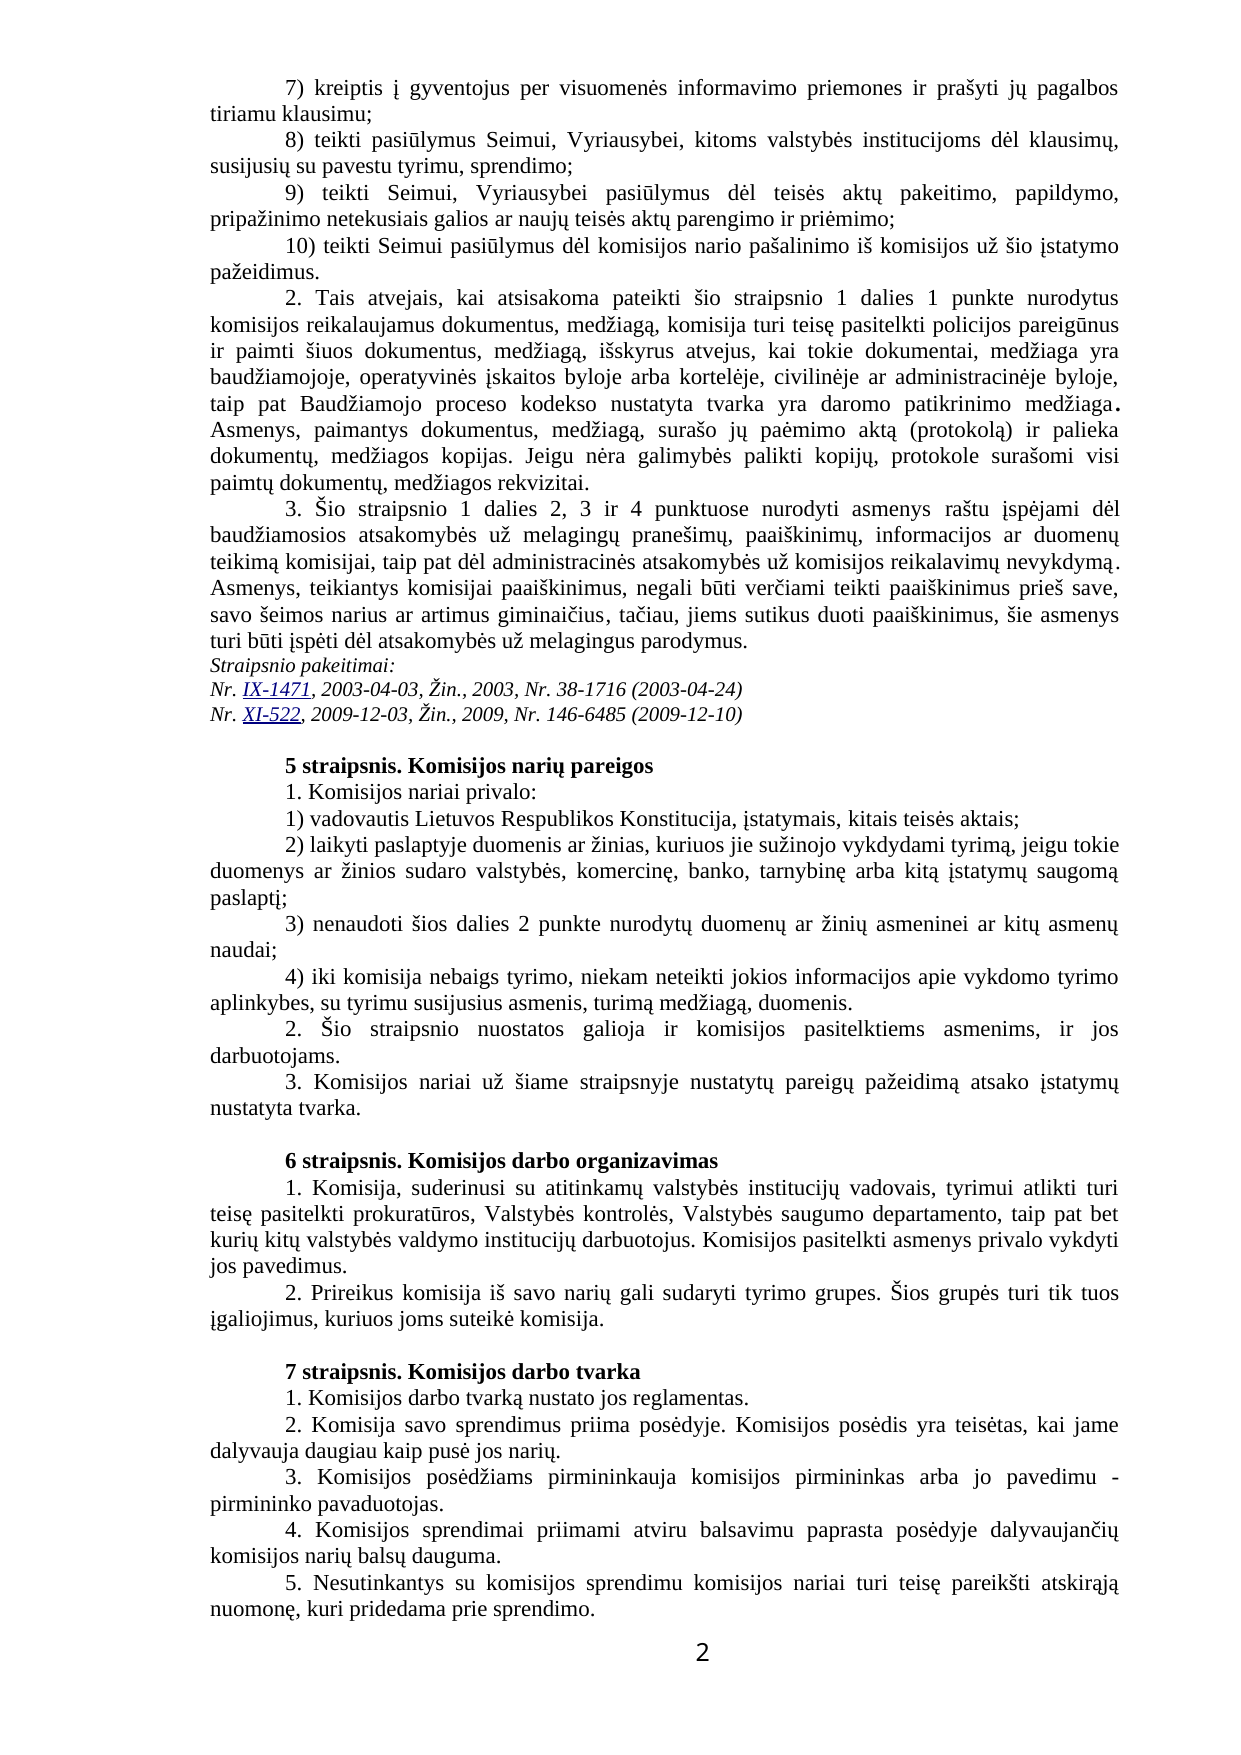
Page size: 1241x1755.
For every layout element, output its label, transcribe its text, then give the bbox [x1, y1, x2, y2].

text 3. Šio straipsnio 1 dalies 2, 3 ir 4 punktuose nurodyti asmenys raštu įspėjami dėl baudžiamosios atsakomybės už melagingų pranešimų, paaiškinimų, informacijos ar duomenų teikimą komisijai, taip pat dėl administracinės atsakomybės už komisijos reikalavimų nevykdymą. Asmenys, teikiantys komisijai paaiškinimus, negali būti verčiami teikti paaiškinimus prieš save, savo šeimos narius ar artimus giminaičius, tačiau, jiems sutikus duoti paaiškinimus, šie asmenys turi būti įspėti dėl atsakomybės už melagingus parodymus. [210, 495, 1120, 653]
text 7 straipsnis. Komisijos darbo tvarka [210, 1358, 1120, 1384]
text 7) kreiptis į gyventojus per visuomenės informavimo priemones ir prašyti jų pagalbos tiriamu klausimu; [210, 73, 1120, 126]
text 3. Komisijos posėdžiams pirmininkauja komisijos pirmininkas arba jo pavedimu - pirmininko pavaduotojas. [210, 1463, 1120, 1516]
text 1) vadovautis Lietuvos Respublikos Konstitucija, įstatymais, kitais teisės aktais; [210, 804, 1120, 831]
text 9) teikti Seimui, Vyriausybei pasiūlymus dėl teisės aktų pakeitimo, papildymo, pripažinimo netekusiais galios ar naujų teisės aktų parengimo ir priėmimo; [210, 179, 1120, 232]
text 2. Prireikus komisija iš savo narių gali sudaryti tyrimo grupes. Šios grupės turi tik tuos įgaliojimus, kuriuos joms suteikė komisija. [210, 1279, 1120, 1332]
text 2. Šio straipsnio nuostatos galioja ir komisijos pasitelktiems asmenims, ir jos darbuotojams. [210, 1015, 1120, 1068]
text Nr. IX-1471, 2003-04-03, Žin., 2003, Nr. 38-1716 (2003-04-24) [210, 677, 1120, 701]
text Nr. XI-522, 2009-12-03, Žin., 2009, Nr. 146-6485 (2009-12-10) [210, 701, 1120, 726]
text 2. Tais atvejais, kai atsisakoma pateikti šio straipsnio 1 dalies 1 punkte nurodytus komisijos reikalaujamus dokumentus, medžiagą, komisija turi teisę pasitelkti policijos pareigūnus ir paimti šiuos dokumentus, medžiagą, išskyrus atvejus, kai tokie dokumentai, medžiaga yra baudžiamojoje, operatyvinės įskaitos byloje arba kortelėje, civilinėje ar administracinėje byloje, taip pat Baudžiamojo proceso kodekso nustatyta tvarka yra daromo patikrinimo medžiaga. Asmenys, paimantys dokumentus, medžiagą, surašo jų paėmimo aktą (protokolą) ir palieka dokumentų, medžiagos kopijas. Jeigu nėra galimybės palikti kopijų, protokole surašomi visi paimtų dokumentų, medžiagos rekvizitai. [210, 284, 1120, 495]
text 4. Komisijos sprendimai priimami atviru balsavimu paprasta posėdyje dalyvaujančių komisijos narių balsų dauguma. [210, 1516, 1120, 1569]
text 2. Komisija savo sprendimus priima posėdyje. Komisijos posėdis yra teisėtas, kai jame dalyvauja daugiau kaip pusė jos narių. [210, 1411, 1120, 1463]
text 1. Komisija, suderinusi su atitinkamų valstybės institucijų vadovais, tyrimui atlikti turi teisę pasitelkti prokuratūros, Valstybės kontrolės, Valstybės saugumo departamento, taip pat bet kurių kitų valstybės valdymo institucijų darbuotojus. Komisijos pasitelkti asmenys privalo vykdyti jos pavedimus. [210, 1173, 1120, 1279]
text 4) iki komisija nebaigs tyrimo, niekam neteikti jokios informacijos apie vykdomo tyrimo aplinkybes, su tyrimu susijusius asmenis, turimą medžiagą, duomenis. [210, 963, 1120, 1015]
text Straipsnio pakeitimai: [210, 653, 1120, 677]
text 1. Komisijos nariai privalo: [210, 778, 1120, 804]
text 5 straipsnis. Komisijos narių pareigos [210, 752, 1120, 778]
text 2) laikyti paslaptyje duomenis ar žinias, kuriuos jie sužinojo vykdydami tyrimą, jeigu tokie duomenys ar žinios sudaro valstybės, komercinę, banko, tarnybinę arba kitą įstatymų saugomą paslaptį; [210, 831, 1120, 910]
text 10) teikti Seimui pasiūlymus dėl komisijos nario pašalinimo iš komisijos už šio įstatymo pažeidimus. [210, 232, 1120, 284]
text 1. Komisijos darbo tvarką nustato jos reglamentas. [210, 1384, 1120, 1411]
text 6 straipsnis. Komisijos darbo organizavimas [210, 1147, 1120, 1173]
text 8) teikti pasiūlymus Seimui, Vyriausybei, kitoms valstybės institucijoms dėl klausimų, susijusių su pavestu tyrimu, sprendimo; [210, 126, 1120, 179]
text 3. Komisijos nariai už šiame straipsnyje nustatytų pareigų pažeidimą atsako įstatymų nustatyta tvarka. [210, 1068, 1120, 1121]
text 5. Nesutinkantys su komisijos sprendimu komisijos nariai turi teisę pareikšti atskirąją nuomonę, kuri pridedama prie sprendimo. [210, 1569, 1120, 1622]
text 3) nenaudoti šios dalies 2 punkte nurodytų duomenų ar žinių asmeninei ar kitų asmenų naudai; [210, 910, 1120, 963]
